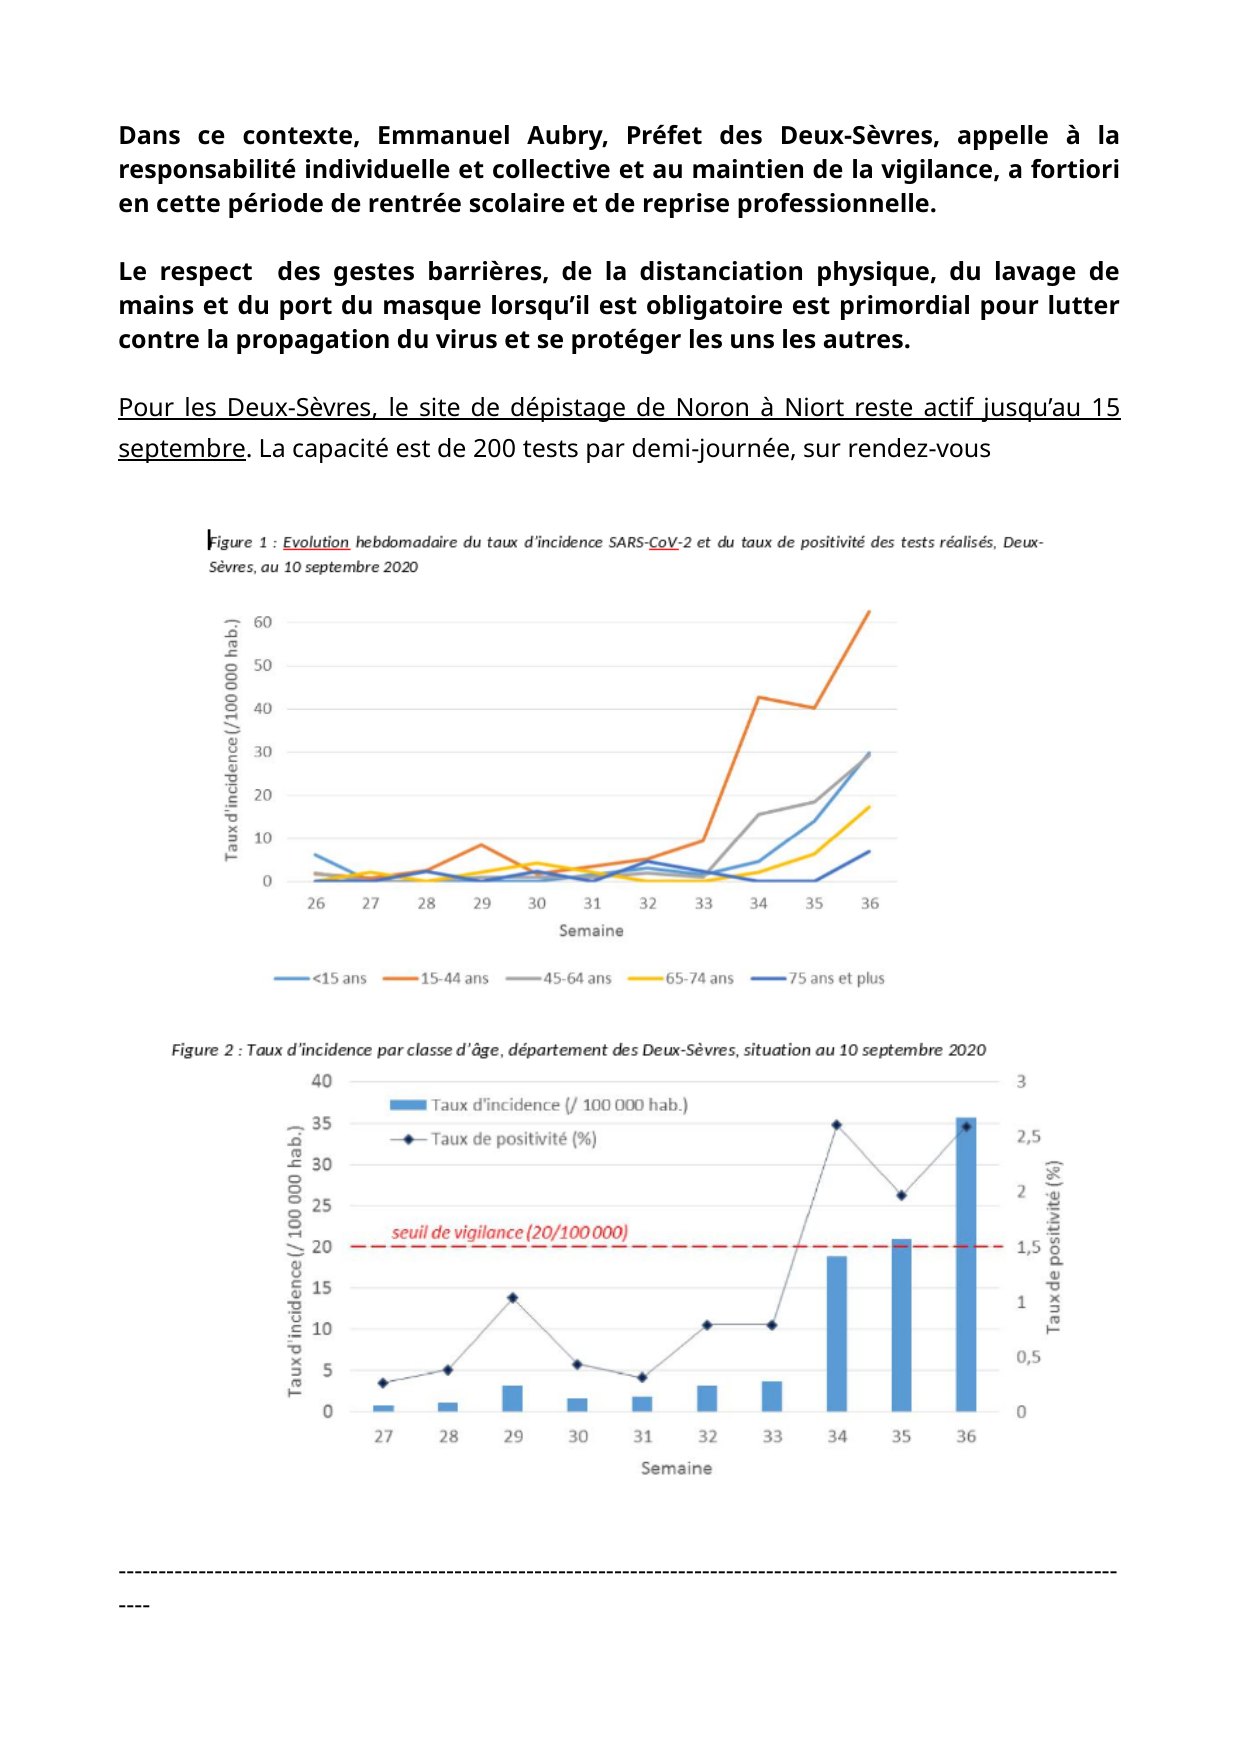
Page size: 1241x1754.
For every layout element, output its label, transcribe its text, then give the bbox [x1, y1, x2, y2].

text Le respect des gestes barrières, de la distanciation physique, du lavage de mains et du port du masque lorsqu’il est obligatoire est primordial pour lutter contre la propagation du virus et se protéger les uns les autres. [118, 254, 1122, 356]
text --------------------------------------------------------------------------------------------------------------------------------- [118, 1553, 1122, 1621]
picture [195, 519, 1045, 996]
text Dans ce contexte, Emmanuel Aubry, Préfet des Deux-Sèvres, appelle à la responsabilité individuelle et collective et au maintien de la vigilance, a fortiori en cette période de rentrée scolaire et de reprise professionnelle. [118, 118, 1122, 220]
picture [162, 1029, 1078, 1486]
text Pour les Deux-Sèvres, le site de dépistage de Noron à Niort reste actif jusqu’au 15 septembre. La capacité est de 200 tests par demi-journée, sur rendez-vous [118, 390, 1122, 464]
